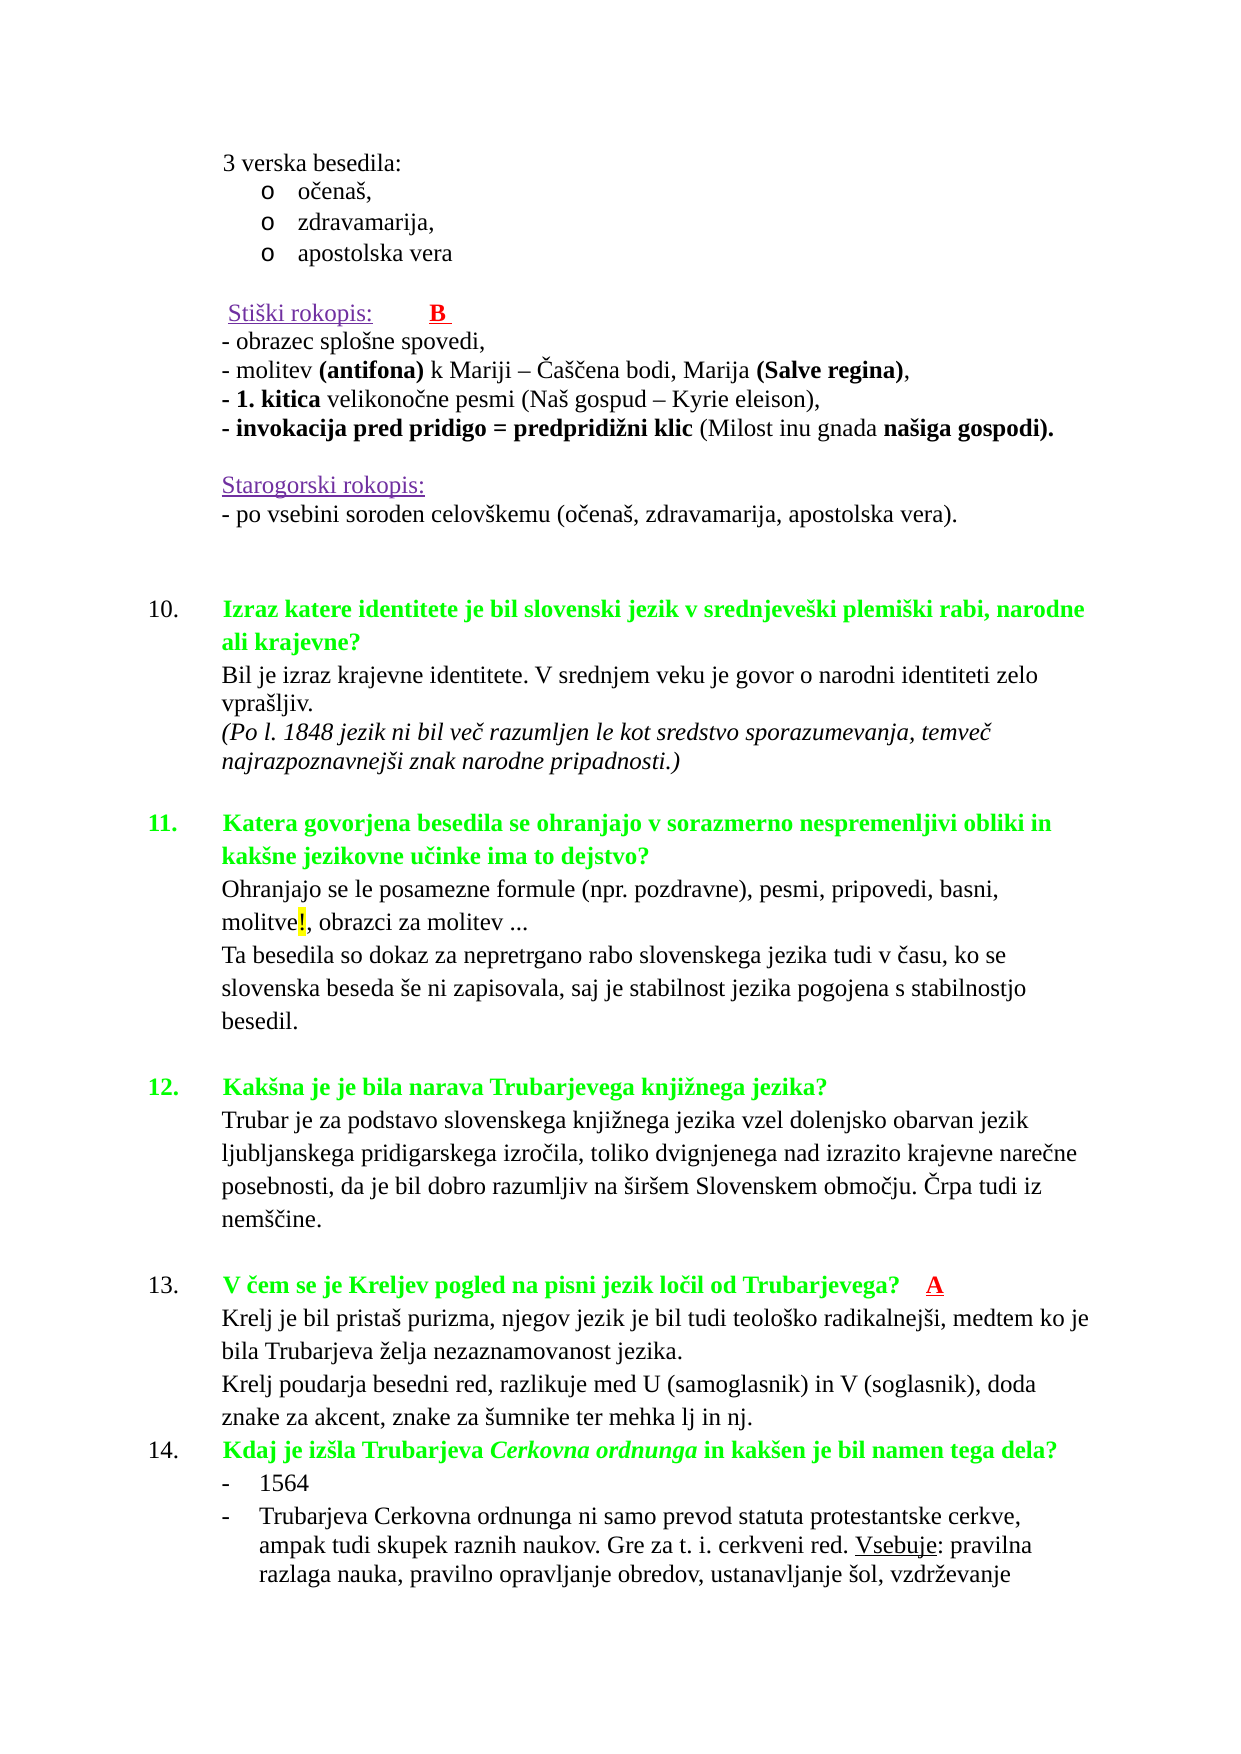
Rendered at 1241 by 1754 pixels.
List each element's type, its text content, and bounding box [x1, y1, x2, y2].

text Trubar je za podstavo slovenskega knjižnega jezika vzel dolenjsko obarvan jezik ljubljanskega pridigarskega izročila, toliko dvignjenega nad izrazito krajevne narečne posebnosti, da je bil dobro razumljiv na širšem Slovenskem območju. Črpa tudi iz nemščine. [221, 1105, 1093, 1233]
text Stiški rokopis: B [148, 298, 1093, 326]
text (Po l. 1848 jezik ni bil več razumljen le kot sredstvo sporazumevanja, temveč najrazpoznavnejši znak narodne pripadnosti.) [221, 717, 1093, 775]
text - molitev (antifona) k Mariji – Čaščena bodi, Marija (Salve regina), [148, 355, 1093, 384]
text - obrazec splošne spovedi, [148, 326, 1093, 355]
list 1564 [221, 1468, 1093, 1497]
text 3 verska besedila: [223, 148, 1093, 176]
text - invokacija pred pridigo = predpridižni klic (Milost inu gnada našiga gospodi). [148, 413, 1093, 441]
text Krelj poudarja besedni red, razlikuje med U (samoglasnik) in V (soglasnik), doda znake za akcent, znake za šumnike ter mehka lj in nj. [221, 1369, 1093, 1431]
list Kakšna je je bila narava Trubarjevega knjižnega jezika? [148, 1072, 1093, 1101]
list Trubarjeva Cerkovna ordnunga ni samo prevod statuta protestantske cerkve, ampak tudi skupek raznih naukov. Gre za t. i. cerkveni red. Vsebuje: pravilna razlaga nauka, pravilno opravljanje obredov, ustanavljanje šol, vzdrževanje [221, 1501, 1093, 1587]
list zdravamarija, [260, 207, 1093, 238]
list Izraz katere identitete je bil slovenski jezik v srednjeveški plemiški rabi, narodne ali krajevne? [148, 594, 1093, 655]
list Katera govorjena besedila se ohranjajo v sorazmerno nespremenljivi obliki in kakšne jezikovne učinke ima to dejstvo? [148, 808, 1093, 869]
text - po vsebini soroden celovškemu (očenaš, zdravamarija, apostolska vera). [148, 499, 1093, 528]
text Bil je izraz krajevne identitete. V srednjem veku je govor o narodni identiteti zelo vprašljiv. [221, 660, 1093, 717]
list Kdaj je izšla Trubarjeva Cerkovna ordnunga in kakšen je bil namen tega dela? [148, 1435, 1093, 1464]
text - 1. kitica velikonočne pesmi (Naš gospud – Kyrie eleison), [148, 384, 1093, 413]
text Ta besedila so dokaz za nepretrgano rabo slovenskega jezika tudi v času, ko se slovenska beseda še ni zapisovala, saj je stabilnost jezika pogojena s stabilnostjo besedil. [221, 940, 1093, 1034]
text Ohranjajo se le posamezne formule (npr. pozdravne), pesmi, pripovedi, basni, molitve!, obrazci za molitev ... [221, 874, 1093, 936]
list apostolska vera [260, 238, 1093, 269]
text Starogorski rokopis: [221, 441, 1093, 499]
text Krelj je bil pristaš purizma, njegov jezik je bil tudi teološko radikalnejši, medtem ko je bila Trubarjeva želja nezaznamovanost jezika. [221, 1303, 1093, 1365]
list očenaš, [260, 176, 1093, 207]
list V čem se je Kreljev pogled na pisni jezik ločil od Trubarjevega? A [148, 1270, 1093, 1299]
